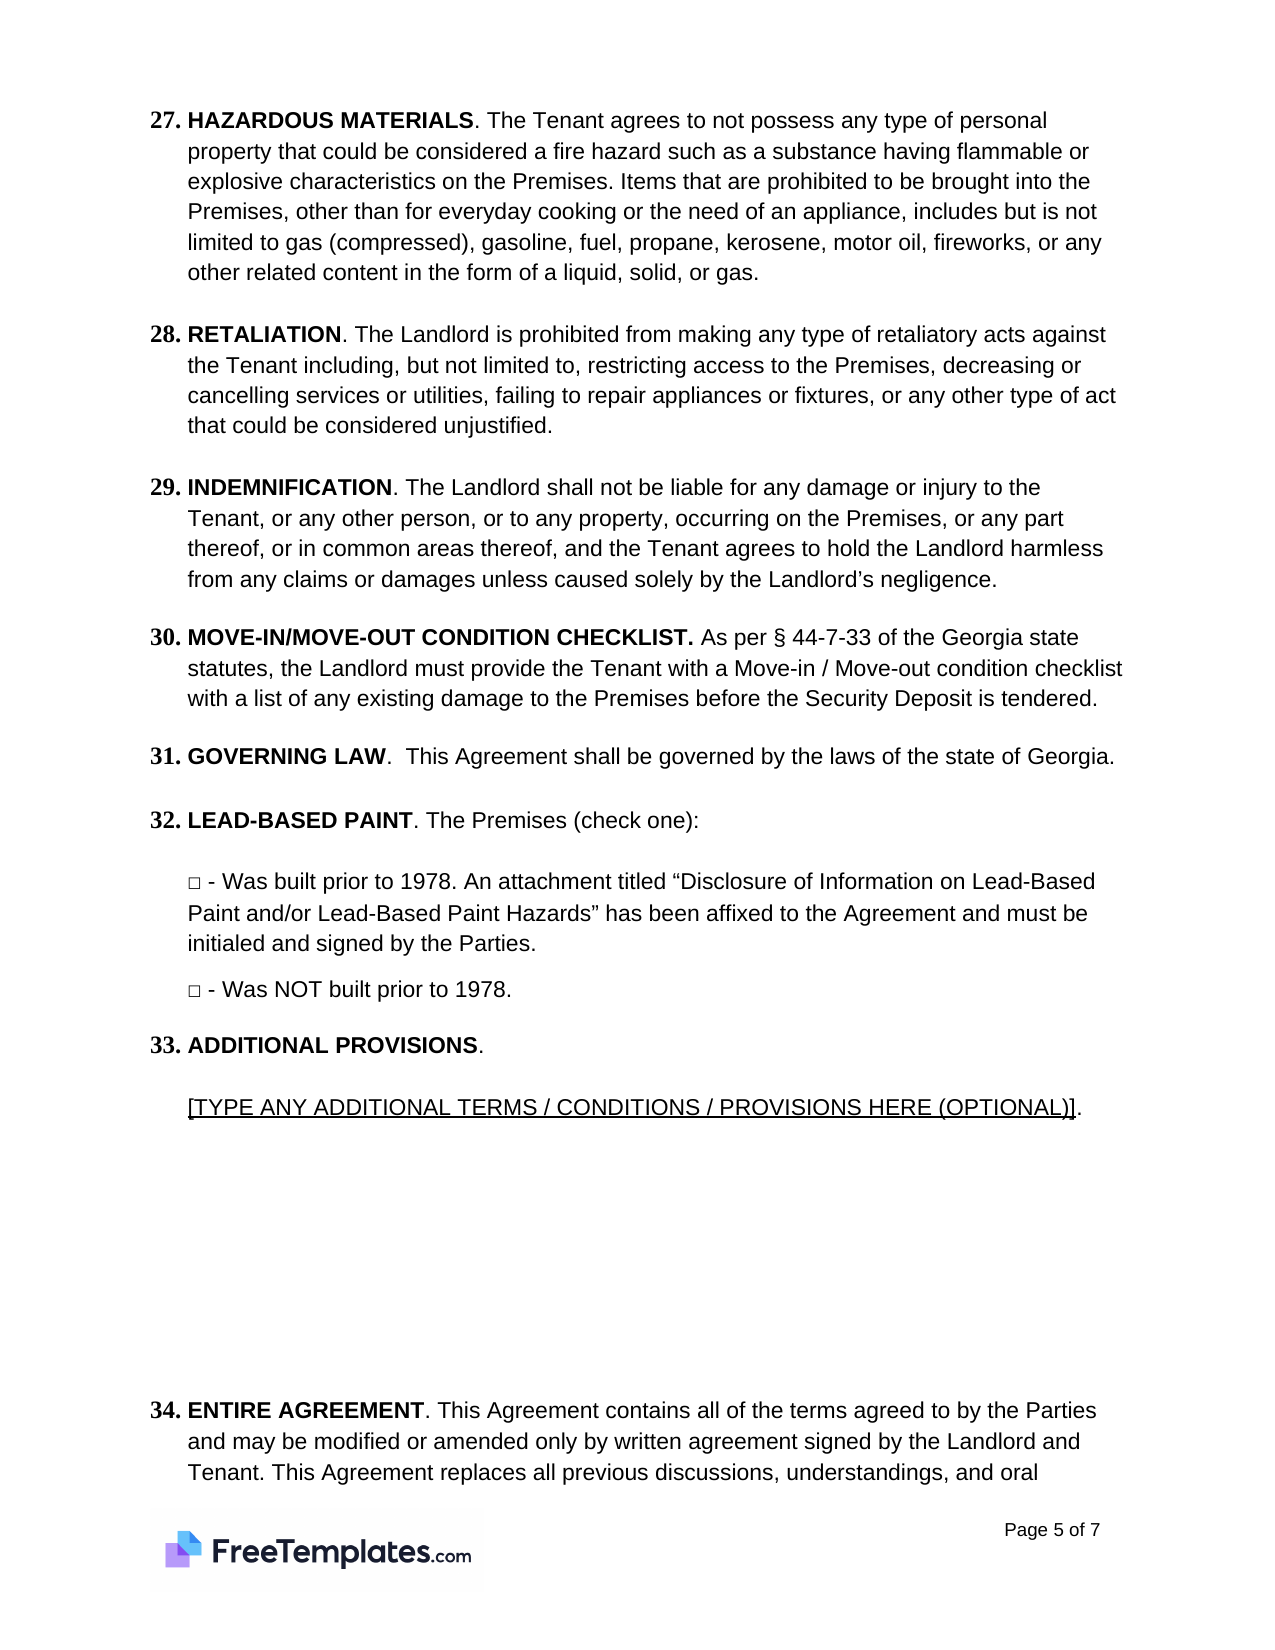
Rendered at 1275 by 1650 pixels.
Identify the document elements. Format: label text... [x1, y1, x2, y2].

list HAZARDOUS MATERIALS. The Tenant agrees to not possess any type of personal property that could be considered a fire hazard such as a substance having flammable or explosive characteristics on the Premises. Items that are prohibited to be brought into the Premises, other than for everyday cooking or the need of an appliance, includes but is not limited to gas (compressed), gasoline, fuel, propane, kerosene, motor oil, fireworks, or any other related content in the form of a liquid, solid, or gas. [150, 105, 1125, 285]
list ☐ - Was built prior to 1978. An attachment titled “Disclosure of Information on Lead-Based Paint and/or Lead-Based Paint Hazards” has been affixed to the Agreement and must be initialed and signed by the Parties. [187, 865, 1125, 956]
list LEAD-BASED PAINT. The Premises (check one): [150, 805, 1125, 833]
list [TYPE ANY ADDITIONAL TERMS / CONDITIONS / PROVISIONS HERE (OPTIONAL)]. [187, 1093, 1125, 1120]
list ENTIRE AGREEMENT. This Agreement contains all of the terms agreed to by the Parties and may be modified or amended only by written agreement signed by the Landlord and Tenant. This Agreement replaces all previous discussions, understandings, and oral [150, 1396, 1125, 1485]
list RETALIATION. The Landlord is prohibited from making any type of retaliatory acts against the Tenant including, but not limited to, restricting access to the Premises, decreasing or cancelling services or utilities, failing to repair appliances or fixtures, or any other type of act that could be considered unjustified. [150, 319, 1125, 438]
list INDEMNIFICATION. The Landlord shall not be liable for any damage or injury to the Tenant, or any other person, or to any property, occurring on the Premises, or any part thereof, or in common areas thereof, and the Tenant agrees to hold the Landlord harmless from any claims or damages unless caused solely by the Landlord’s negligence. [150, 472, 1125, 592]
list GOVERNING LAW. This Agreement shall be governed by the laws of the state of Georgia. [150, 741, 1125, 770]
list ☐ - Was NOT built prior to 1978. [187, 973, 1125, 1004]
list ADDITIONAL PROVISIONS. [150, 1030, 1125, 1059]
list MOVE-IN/MOVE-OUT CONDITION CHECKLIST. As per § 44-7-33 of the Georgia state statutes, the Landlord must provide the Tenant with a Move-in / Move-out condition checklist with a list of any existing damage to the Premises before the Security Deposit is tendered. [150, 622, 1125, 711]
